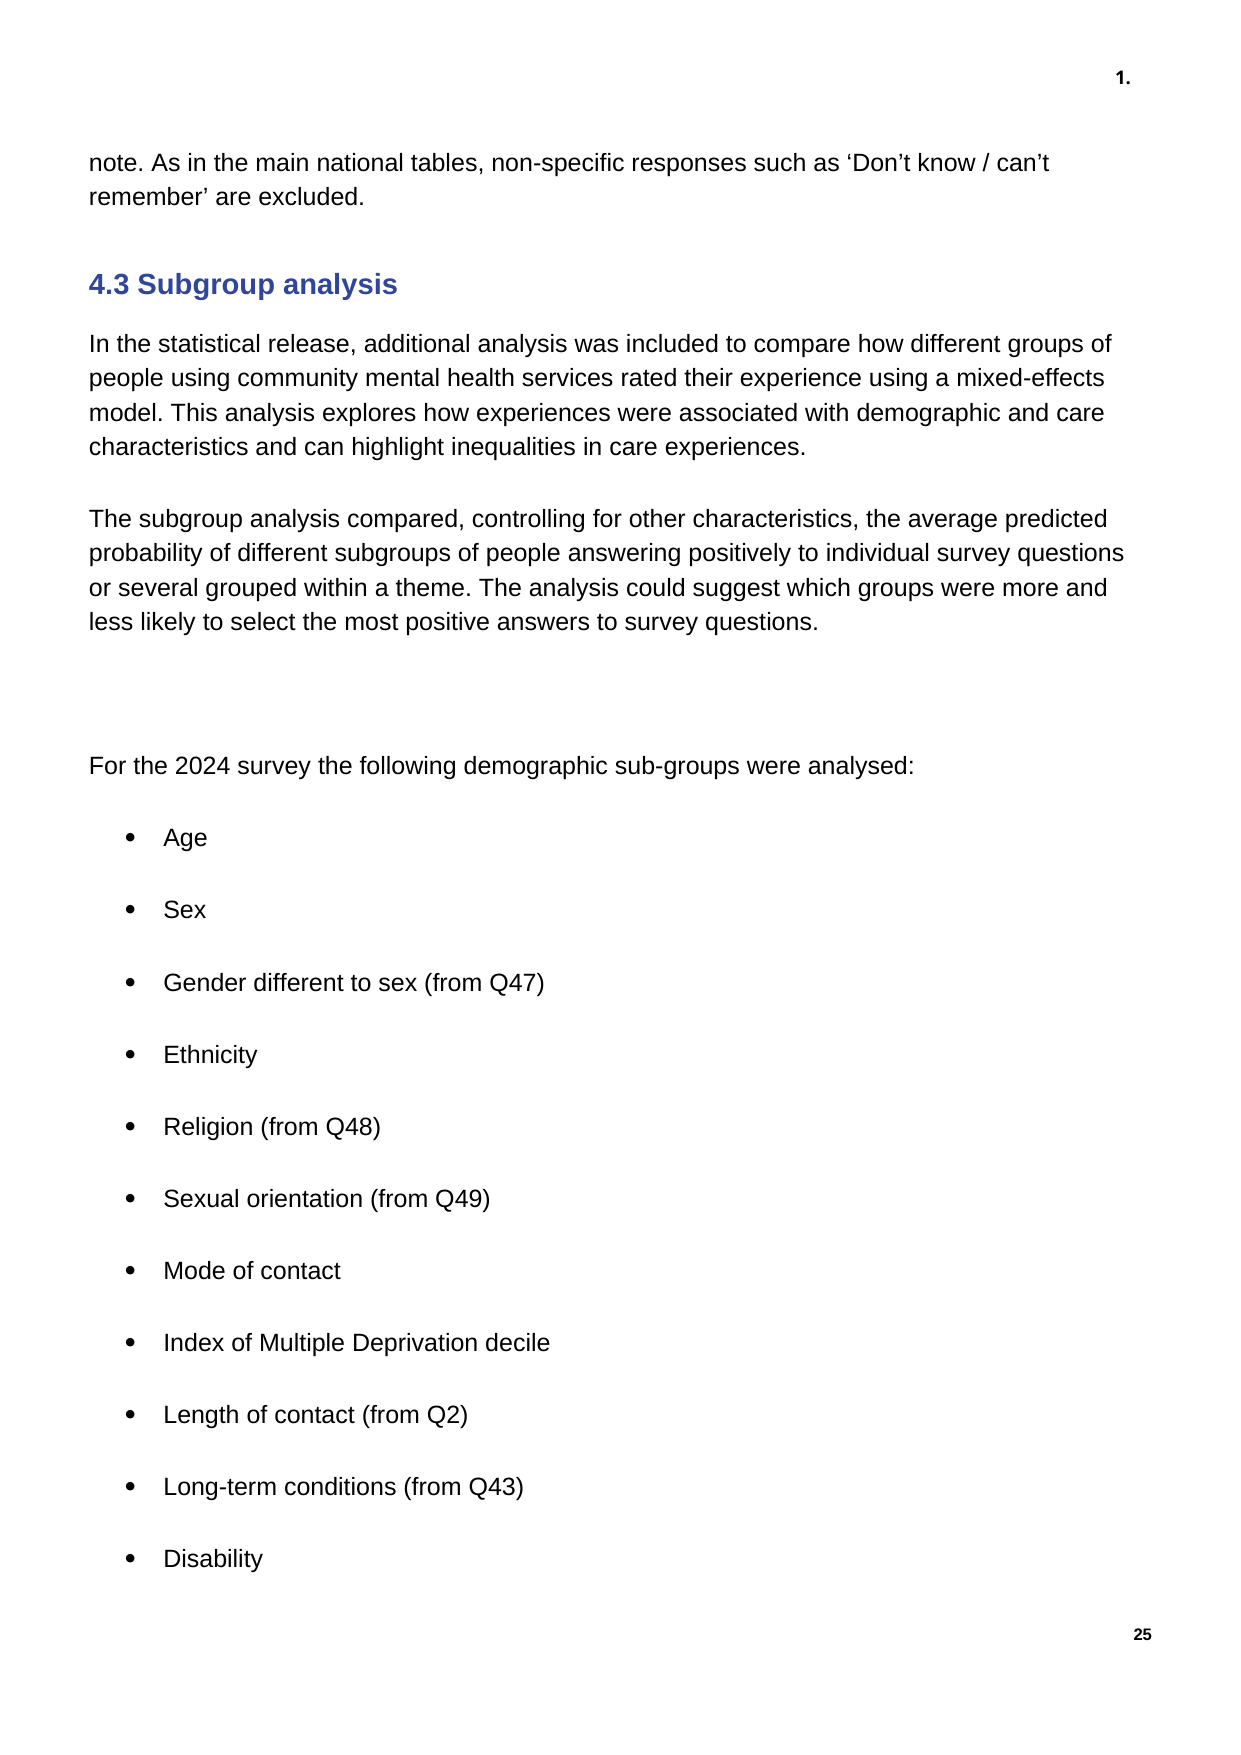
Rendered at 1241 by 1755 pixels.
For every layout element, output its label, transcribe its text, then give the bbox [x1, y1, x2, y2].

list Mode of contact [126, 1256, 1152, 1285]
list Age [126, 823, 1152, 852]
list Sex [126, 895, 1152, 924]
list Gender different to sex (from Q47) [126, 967, 1152, 996]
text In the statistical release, additional analysis was included to compare how different groups of people using community mental health services rated their experience using a mixed-effects model. This analysis explores how experiences were associated with demographic and care characteristics and can highlight inequalities in care experiences. [89, 328, 1152, 461]
text For the 2024 survey the following demographic sub-groups were analysed: [89, 751, 1152, 780]
list Long-term conditions (from Q43) [126, 1472, 1152, 1501]
list Ethnicity [126, 1039, 1152, 1068]
text The subgroup analysis compared, controlling for other characteristics, the average predicted probability of different subgroups of people answering positively to individual survey questions or several grouped within a theme. The analysis could suggest which groups were more and less likely to select the most positive answers to survey questions. [89, 504, 1152, 636]
list Index of Multiple Deprivation decile [126, 1328, 1152, 1357]
list Length of contact (from Q2) [126, 1400, 1152, 1429]
list Disability [126, 1544, 1152, 1573]
subtitle 4.3 Subgroup analysis [89, 267, 1152, 300]
list Sexual orientation (from Q49) [126, 1184, 1152, 1213]
text note. As in the main national tables, non-specific responses such as ‘Don’t know / can’t remember’ are excluded. [89, 148, 1152, 211]
list Religion (from Q48) [126, 1112, 1152, 1141]
